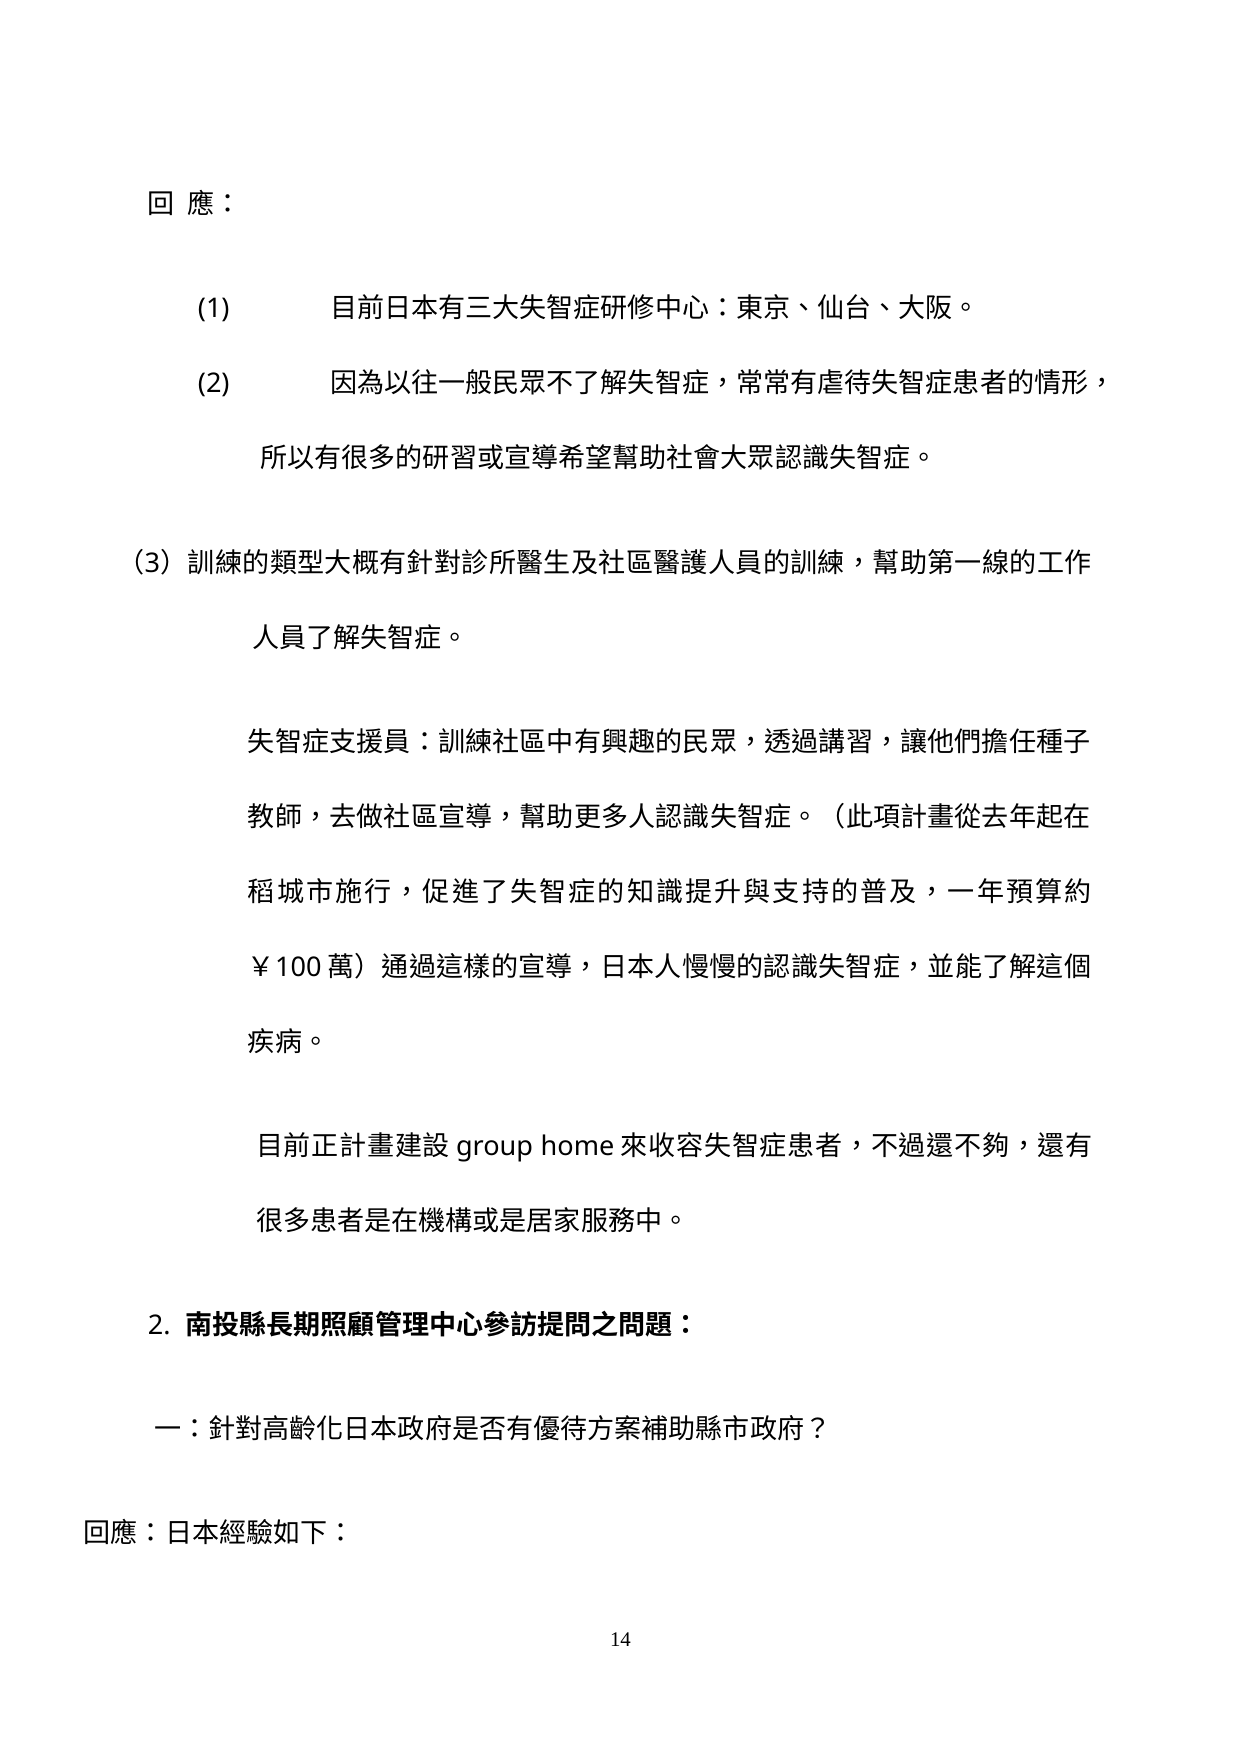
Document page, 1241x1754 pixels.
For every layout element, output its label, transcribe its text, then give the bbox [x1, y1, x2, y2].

list 目前日本有三大失智症研修中心：東京、仙台、大阪。 [198, 269, 1092, 344]
text 回應：日本經驗如下： [6, 1494, 1092, 1569]
list 南投縣長期照顧管理中心參訪提問之問題： [148, 1285, 1092, 1360]
text （3）訓練的類型大概有針對診所醫生及社區醫護人員的訓練，幫助第一線的工作人員了解失智症。 [35, 523, 1092, 673]
text 失智症支援員：訓練社區中有興趣的民眾，透過講習，讓他們擔任種子教師，去做社區宣導，幫助更多人認識失智症。（此項計畫從去年起在稻城市施行，促進了失智症的知識提升與支持的普及，一年預算約￥100萬）通過這樣的宣導，日本人慢慢的認識失智症，並能了解這個疾病。 [248, 702, 1092, 1077]
list 因為以往一般民眾不了解失智症，常常有虐待失智症患者的情形，所以有很多的研習或宣導希望幫助社會大眾認識失智症。 [198, 344, 1092, 494]
text 一：針對高齡化日本政府是否有優待方案補助縣市政府？ [70, 1389, 1092, 1464]
text 回 應： [148, 164, 1092, 239]
text 目前正計畫建設group home來收容失智症患者，不過還不夠，還有很多患者是在機構或是居家服務中。 [256, 1106, 1092, 1256]
